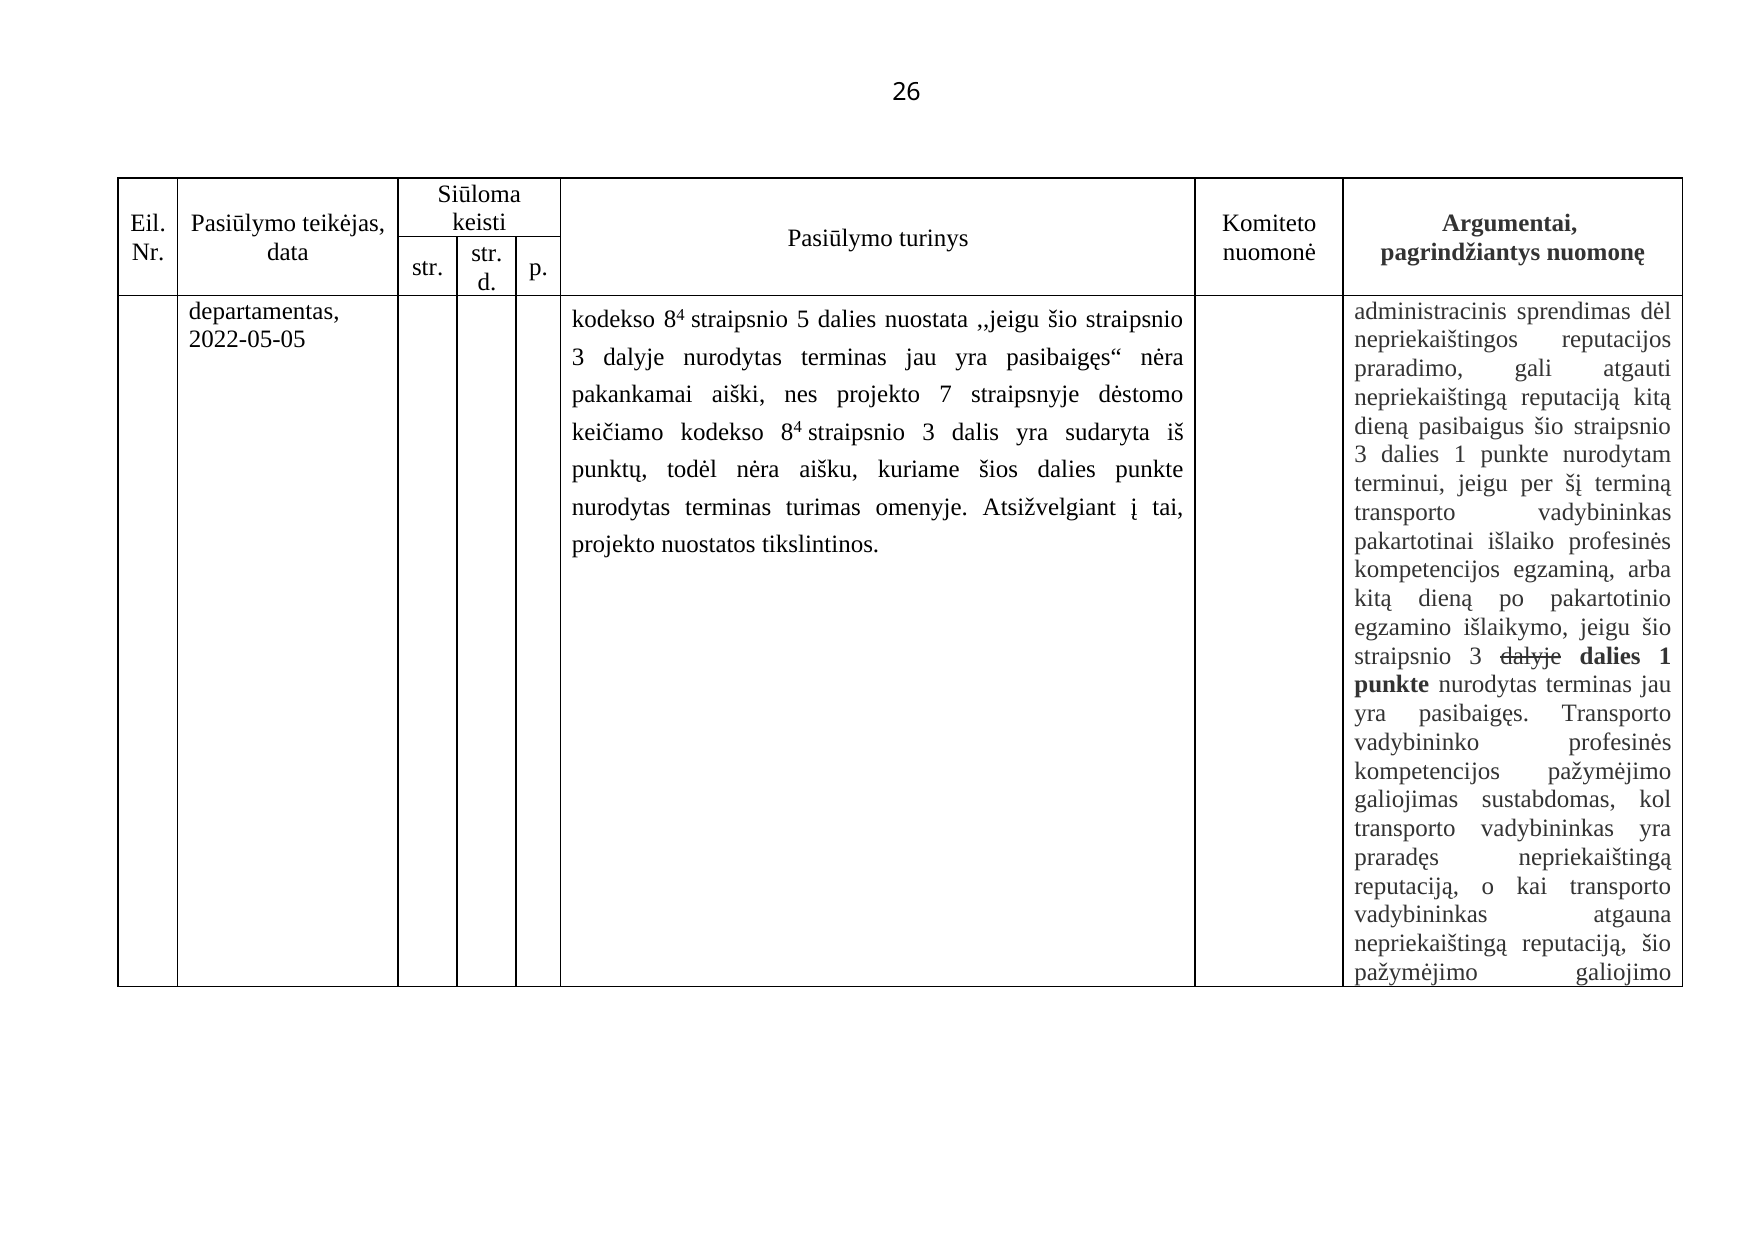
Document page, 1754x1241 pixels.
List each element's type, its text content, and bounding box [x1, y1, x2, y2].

table_cell [1196, 296, 1342, 986]
table_cell [517, 296, 560, 986]
table_cell [119, 296, 177, 986]
table_header Siūloma keisti [399, 179, 560, 236]
table_header Pasiūlymo teikėjas, data [178, 179, 397, 295]
table_header Komiteto nuomonė [1196, 179, 1342, 295]
table_header Eil. Nr. [119, 179, 177, 295]
table_cell [399, 296, 456, 986]
table_cell str. [399, 237, 456, 295]
table_cell kodekso 84 straipsnio 5 dalies nuostata ,,jeigu šio straipsnio 3 dalyje nurodytas terminas jau yra pasibaigęs“ nėra pakankamai aiški, nes projekto 7 straipsnyje dėstomo keičiamo kodekso 84 straipsnio 3 dalis yra sudaryta iš punktų, todėl nėra aišku, kuriame šios dalies punkte nurodytas terminas turimas omenyje. Atsižvelgiant į tai, projekto nuostatos tikslintinos. [561, 296, 1194, 986]
table_cell str. d. [458, 237, 515, 295]
table_cell p. [517, 237, 560, 295]
table_header Pasiūlymo turinys [561, 179, 1194, 295]
table_header Argumentai, pagrindžiantys nuomonę [1344, 179, 1682, 295]
table_cell [458, 296, 515, 986]
table_cell administracinis sprendimas dėl nepriekaištingos reputacijos praradimo, gali atgauti nepriekaištingą reputaciją kitą dieną pasibaigus šio straipsnio 3 dalies 1 punkte nurodytam terminui, jeigu per šį terminą transporto vadybininkas pakartotinai išlaiko profesinės kompetencijos egzaminą, arba kitą dieną po pakartotinio egzamino išlaikymo, jeigu šio straipsnio 3 dalyje dalies 1 punkte nurodytas terminas jau yra pasibaigęs. Transporto vadybininko profesinės kompetencijos pažymėjimo galiojimas sustabdomas, kol transporto vadybininkas yra praradęs nepriekaištingą reputaciją, o kai transporto vadybininkas atgauna nepriekaištingą reputaciją, šio pažymėjimo galiojimo [1344, 296, 1682, 986]
table_cell departamentas, 2022-05-05 [178, 296, 397, 986]
